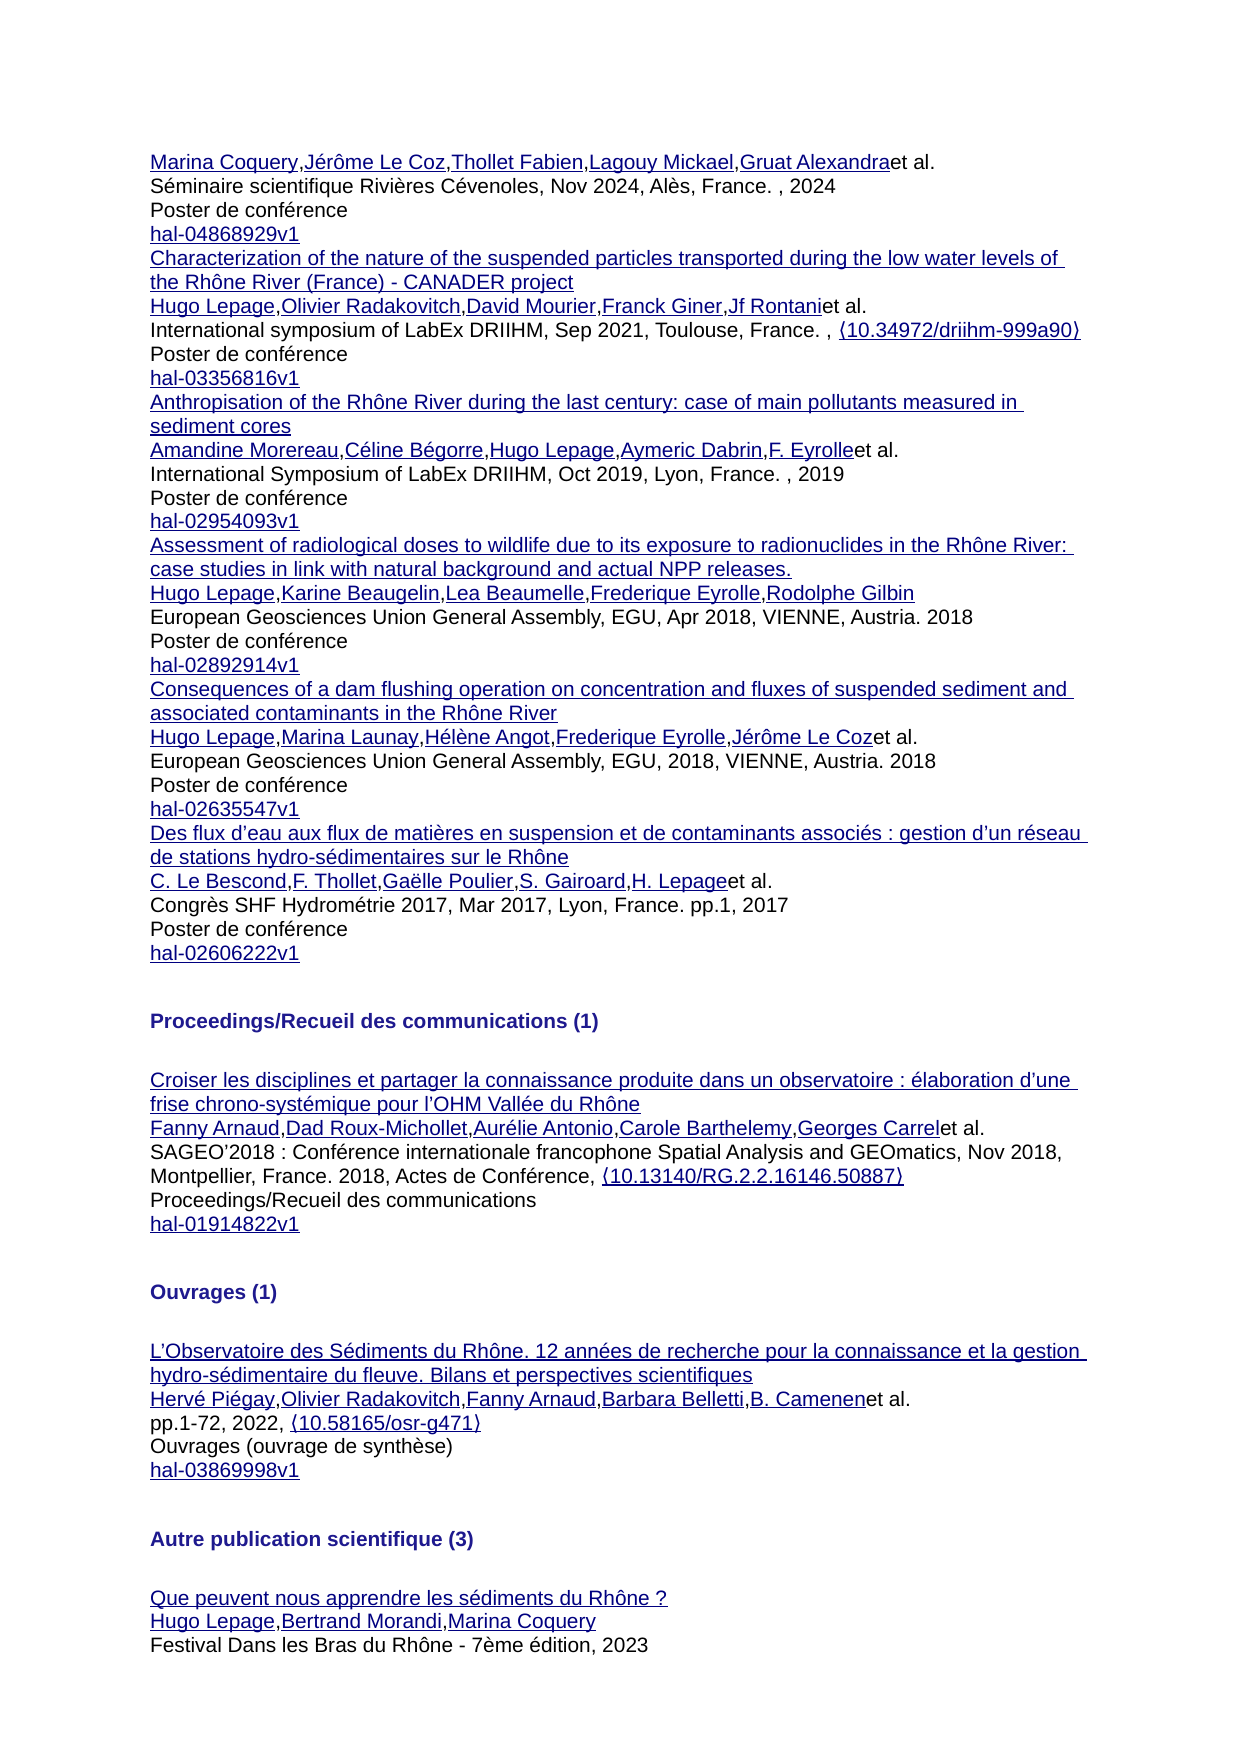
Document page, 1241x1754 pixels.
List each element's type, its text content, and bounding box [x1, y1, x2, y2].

table_cell Anthropisation of the Rhône River during the last century: case of main pollutants measured in sediment cores Amandine Morereau,Céline Bégorre,Hugo Lepage,Aymeric Dabrin,F. Eyrolleet al. International Symposium of LabEx DRIIHM, Oct 2019, Lyon, France. , 2019 Poster de conférence hal-02954093v1 [150, 390, 1090, 533]
table_cell Des flux d’eau aux flux de matières en suspension et de contaminants associés : gestion d’un réseau de stations hydro-sédimentaires sur le Rhône C. Le Bescond,F. Thollet,Gaëlle Poulier,S. Gairoard,H. Lepageet al. Congrès SHF Hydrométrie 2017, Mar 2017, Lyon, France. pp.1, 2017 Poster de conférence hal-02606222v1 [150, 821, 1090, 964]
table_cell Consequences of a dam flushing operation on concentration and fluxes of suspended sediment and associated contaminants in the Rhône River Hugo Lepage,Marina Launay,Hélène Angot,Frederique Eyrolle,Jérôme Le Cozet al. European Geosciences Union General Assembly, EGU, 2018, VIENNE, Austria. 2018 Poster de conférence hal-02635547v1 [150, 677, 1090, 821]
subtitle Ouvrages (1) [150, 1280, 1090, 1304]
table_cell Assessment of radiological doses to wildlife due to its exposure to radionuclides in the Rhône River: case studies in link with natural background and actual NPP releases. Hugo Lepage,Karine Beaugelin,Lea Beaumelle,Frederique Eyrolle,Rodolphe Gilbin European Geosciences Union General Assembly, EGU, Apr 2018, VIENNE, Austria. 2018 Poster de conférence hal-02892914v1 [150, 533, 1090, 677]
table_header Croiser les disciplines et partager la connaissance produite dans un observatoire : élaboration d’une frise chrono-systémique pour l’OHM Vallée du Rhône Fanny Arnaud,Dad Roux-Michollet,Aurélie Antonio,Carole Barthelemy,Georges Carrelet al. SAGEO’2018 : Conférence internationale francophone Spatial Analysis and GEOmatics, Nov 2018, Montpellier, France. 2018, Actes de Conférence, ⟨10.13140/RG.2.2.16146.50887⟩ Proceedings/Recueil des communications hal-01914822v1 [150, 1068, 1090, 1235]
subtitle Autre publication scientifique (3) [150, 1527, 1090, 1551]
subtitle Proceedings/Recueil des communications (1) [150, 1009, 1090, 1033]
table_header L’Observatoire des Sédiments du Rhône. 12 années de recherche pour la connaissance et la gestion hydro-sédimentaire du fleuve. Bilans et perspectives scientifiques Hervé Piégay,Olivier Radakovitch,Fanny Arnaud,Barbara Belletti,B. Camenenet al. pp.1-72, 2022, ⟨10.58165/osr-g471⟩ Ouvrages (ouvrage de synthèse) hal-03869998v1 [150, 1339, 1090, 1482]
table_cell Characterization of the nature of the suspended particles transported during the low water levels of the Rhône River (France) - CANADER project Hugo Lepage,Olivier Radakovitch,David Mourier,Franck Giner,Jf Rontaniet al. International symposium of LabEx DRIIHM, Sep 2021, Toulouse, France. , ⟨10.34972/driihm-999a90⟩ Poster de conférence hal-03356816v1 [150, 246, 1090, 389]
table_header Que peuvent nous apprendre les sédiments du Rhône ? Hugo Lepage,Bertrand Morandi,Marina Coquery Festival Dans les Bras du Rhône - 7ème édition, 2023 [150, 1585, 1090, 1657]
table_cell Marina Coquery,Jérôme Le Coz,Thollet Fabien,Lagouy Mickael,Gruat Alexandraet al. Séminaire scientifique Rivières Cévenoles, Nov 2024, Alès, France. , 2024 Poster de conférence hal-04868929v1 [150, 150, 1090, 246]
